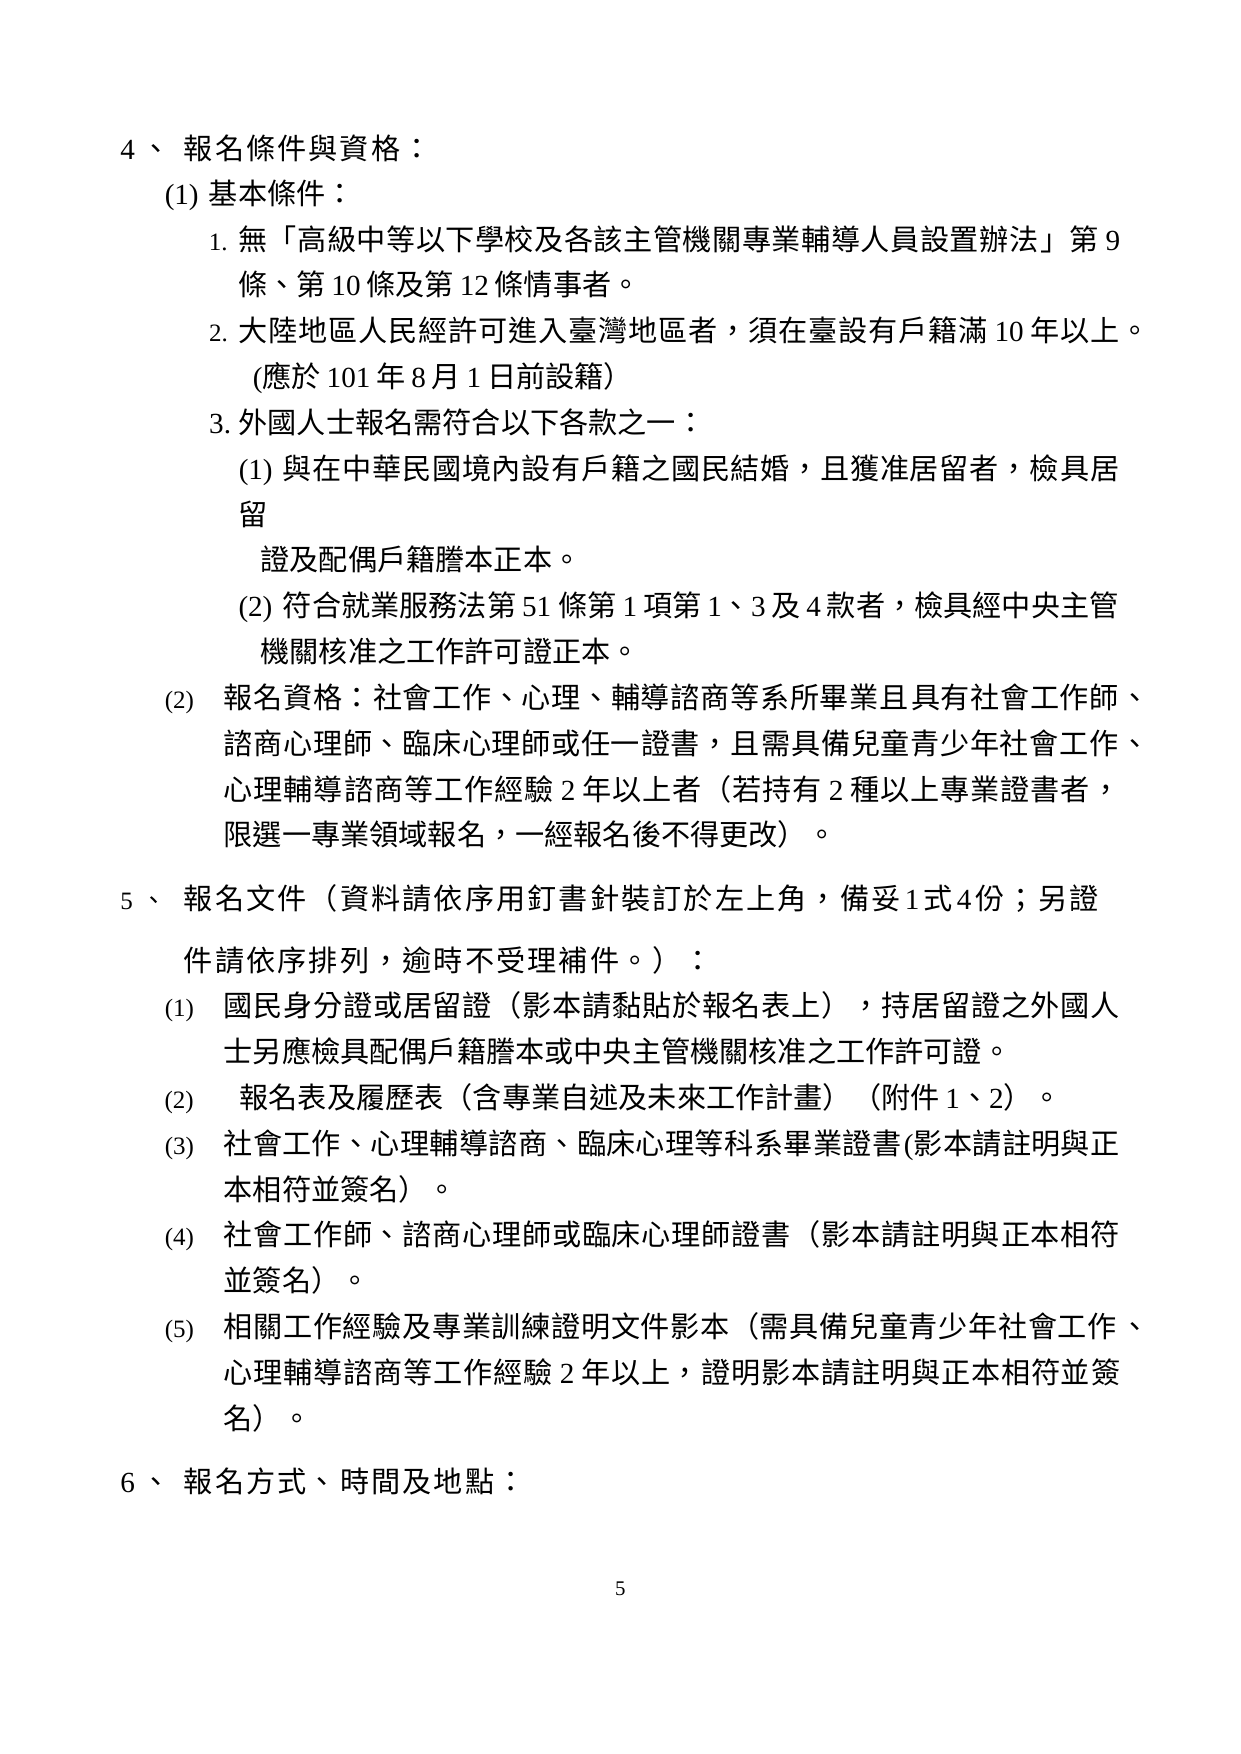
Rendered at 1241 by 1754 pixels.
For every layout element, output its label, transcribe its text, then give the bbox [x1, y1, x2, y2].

list 無「高級中等以下學校及各該主管機關專業輔導人員設置辦法」第9條、第10條及第12條情事者。 [209, 213, 1120, 305]
list 報名文件（資料請依序用釘書針裝訂於左上角，備妥1式4份；另證件請依序排列，逾時不受理補件。）： [120, 855, 1120, 980]
list 社會工作、心理輔導諮商、臨床心理等科系畢業證書(影本請註明與正本相符並簽名）。 [164, 1117, 1120, 1209]
list 相關工作經驗及專業訓練證明文件影本（需具備兒童青少年社會工作、心理輔導諮商等工作經驗2年以上，證明影本請註明與正本相符並簽名）。 [164, 1301, 1120, 1438]
list 國民身分證或居留證（影本請黏貼於報名表上），持居留證之外國人士另應檢具配偶戶籍謄本或中央主管機關核准之工作許可證。 [164, 980, 1120, 1072]
list 報名資格：社會工作、心理、輔導諮商等系所畢業且具有社會工作師、諮商心理師、臨床心理師或任一證書，且需具備兒童青少年社會工作、心理輔導諮商等工作經驗2年以上者（若持有2種以上專業證書者，限選一專業領域報名，一經報名後不得更改）。 [164, 672, 1120, 855]
list 符合就業服務法第51 條第1項第1、3及4款者，檢具經中央主管 [238, 580, 1120, 626]
list 報名條件與資格： [120, 105, 1120, 167]
text 機關核准之工作許可證正本。 [238, 626, 1120, 672]
list 與在中華民國境內設有戶籍之國民結婚，且獲准居留者，檢具居留 [238, 442, 1120, 534]
list 基本條件： [164, 167, 1120, 213]
list 社會工作師、諮商心理師或臨床心理師證書（影本請註明與正本相符並簽名）。 [164, 1209, 1120, 1301]
list 大陸地區人民經許可進入臺灣地區者，須在臺設有戶籍滿10年以上。(應於101年8月1日前設籍） [209, 305, 1120, 397]
text 證及配偶戶籍謄本正本。 [238, 534, 1120, 580]
list 報名表及履歷表（含專業自述及未來工作計畫）（附件1、2）。 [164, 1072, 1120, 1117]
list 外國人士報名需符合以下各款之一： [209, 397, 1120, 442]
list 報名方式、時間及地點： [120, 1438, 1120, 1501]
